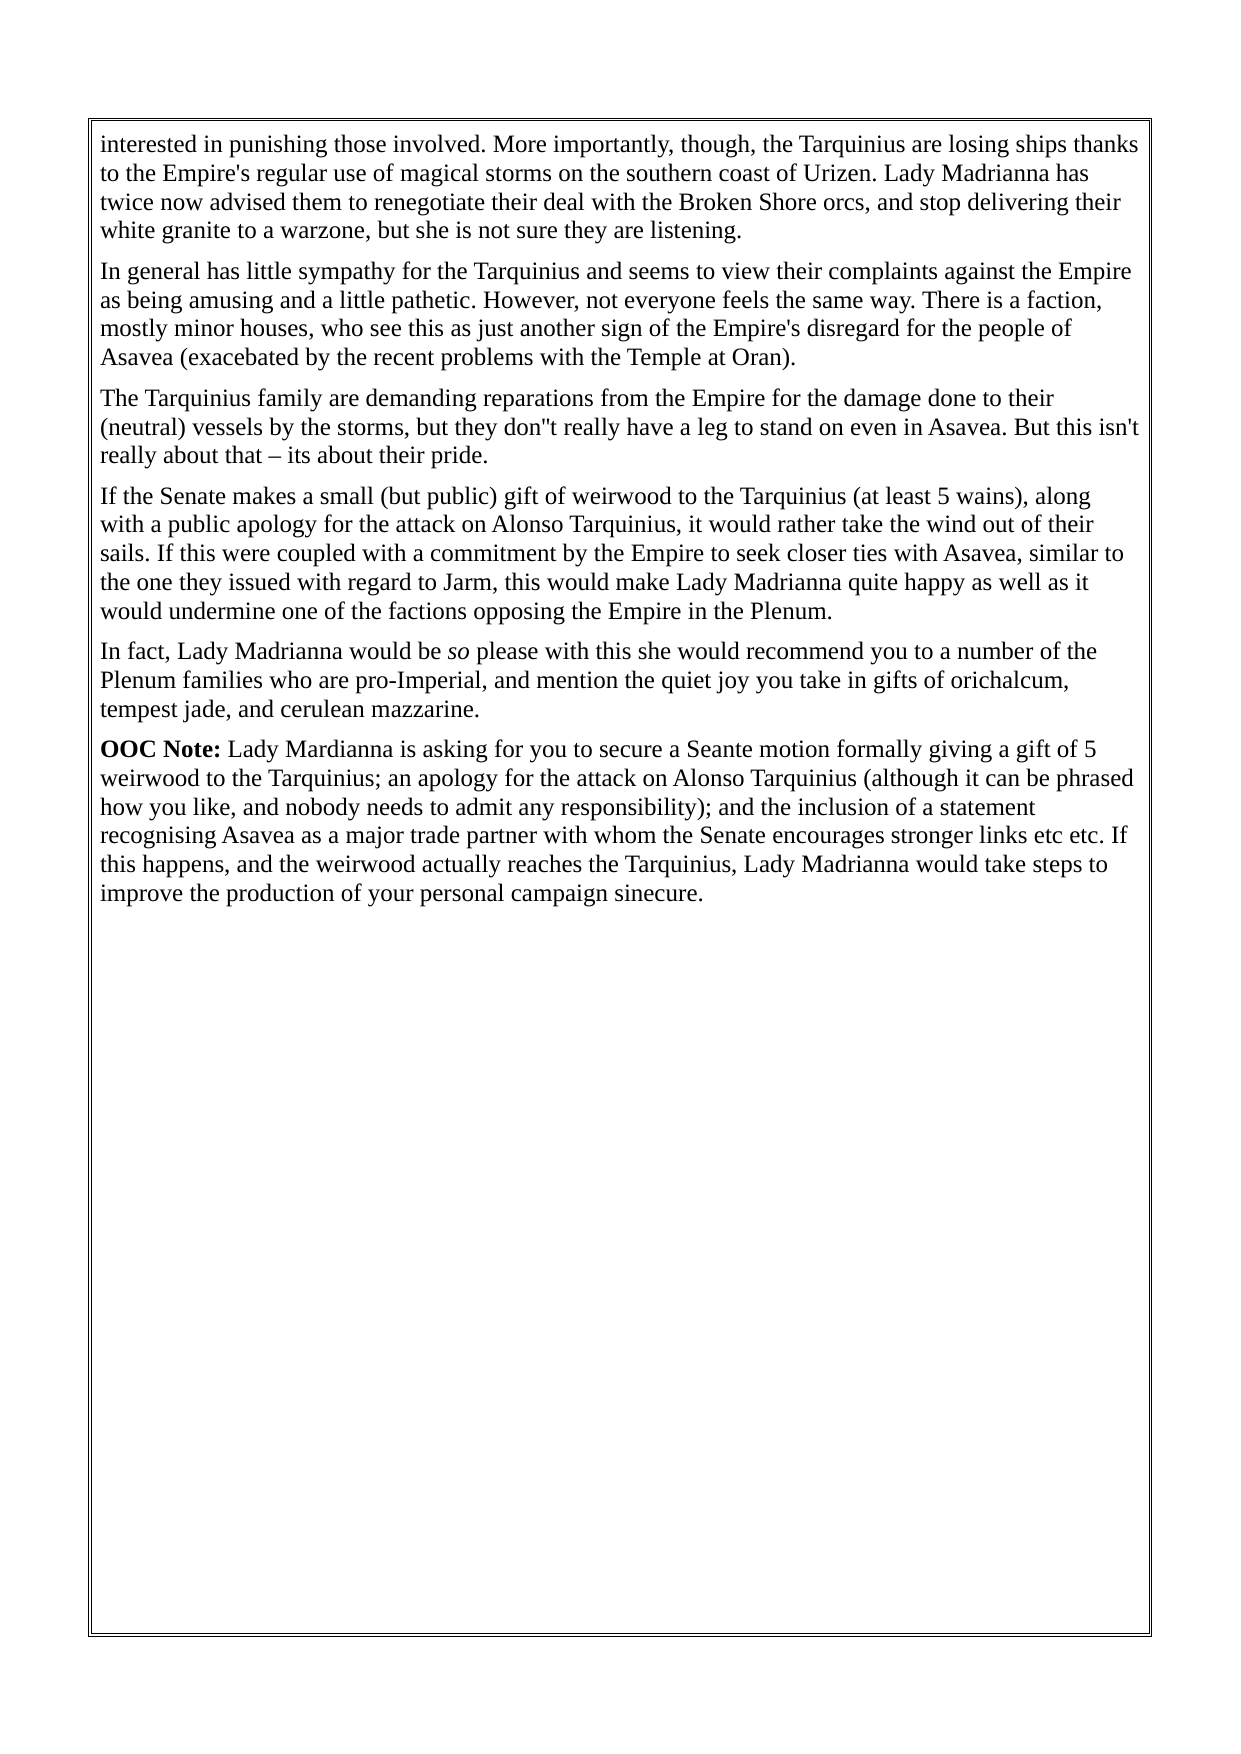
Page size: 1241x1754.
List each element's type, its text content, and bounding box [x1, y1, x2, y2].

text The Tarquinius family are demanding reparations from the Empire for the damage done to their (neutral) vessels by the storms, but they don''t really have a leg to stand on even in Asavea. But this isn't really about that – its about their pride. [100, 383, 1141, 469]
text interested in punishing those involved. More importantly, though, the Tarquinius are losing ships thanks to the Empire's regular use of magical storms on the southern coast of Urizen. Lady Madrianna has twice now advised them to renegotiate their deal with the Broken Shore orcs, and stop delivering their white granite to a warzone, but she is not sure they are listening. [100, 129, 1141, 244]
text OOC Note: Lady Mardianna is asking for you to secure a Seante motion formally giving a gift of 5 weirwood to the Tarquinius; an apology for the attack on Alonso Tarquinius (although it can be phrased how you like, and nobody needs to admit any responsibility); and the inclusion of a statement recognising Asavea as a major trade partner with whom the Senate encourages stronger links etc etc. If this happens, and the weirwood actually reaches the Tarquinius, Lady Madrianna would take steps to improve the production of your personal campaign sinecure. [100, 734, 1141, 907]
text In general has little sympathy for the Tarquinius and seems to view their complaints against the Empire as being amusing and a little pathetic. However, not everyone feels the same way. There is a faction, mostly minor houses, who see this as just another sign of the Empire's disregard for the people of Asavea (exacebated by the recent problems with the Temple at Oran). [100, 256, 1141, 371]
text If the Senate makes a small (but public) gift of weirwood to the Tarquinius (at least 5 wains), along with a public apology for the attack on Alonso Tarquinius, it would rather take the wind out of their sails. If this were coupled with a commitment by the Empire to seek closer ties with Asavea, similar to the one they issued with regard to Jarm, this would make Lady Madrianna quite happy as well as it would undermine one of the factions opposing the Empire in the Plenum. [100, 481, 1141, 624]
text In fact, Lady Madrianna would be so please with this she would recommend you to a number of the Plenum families who are pro-Imperial, and mention the quiet joy you take in gifts of orichalcum, tempest jade, and cerulean mazzarine. [100, 636, 1141, 723]
